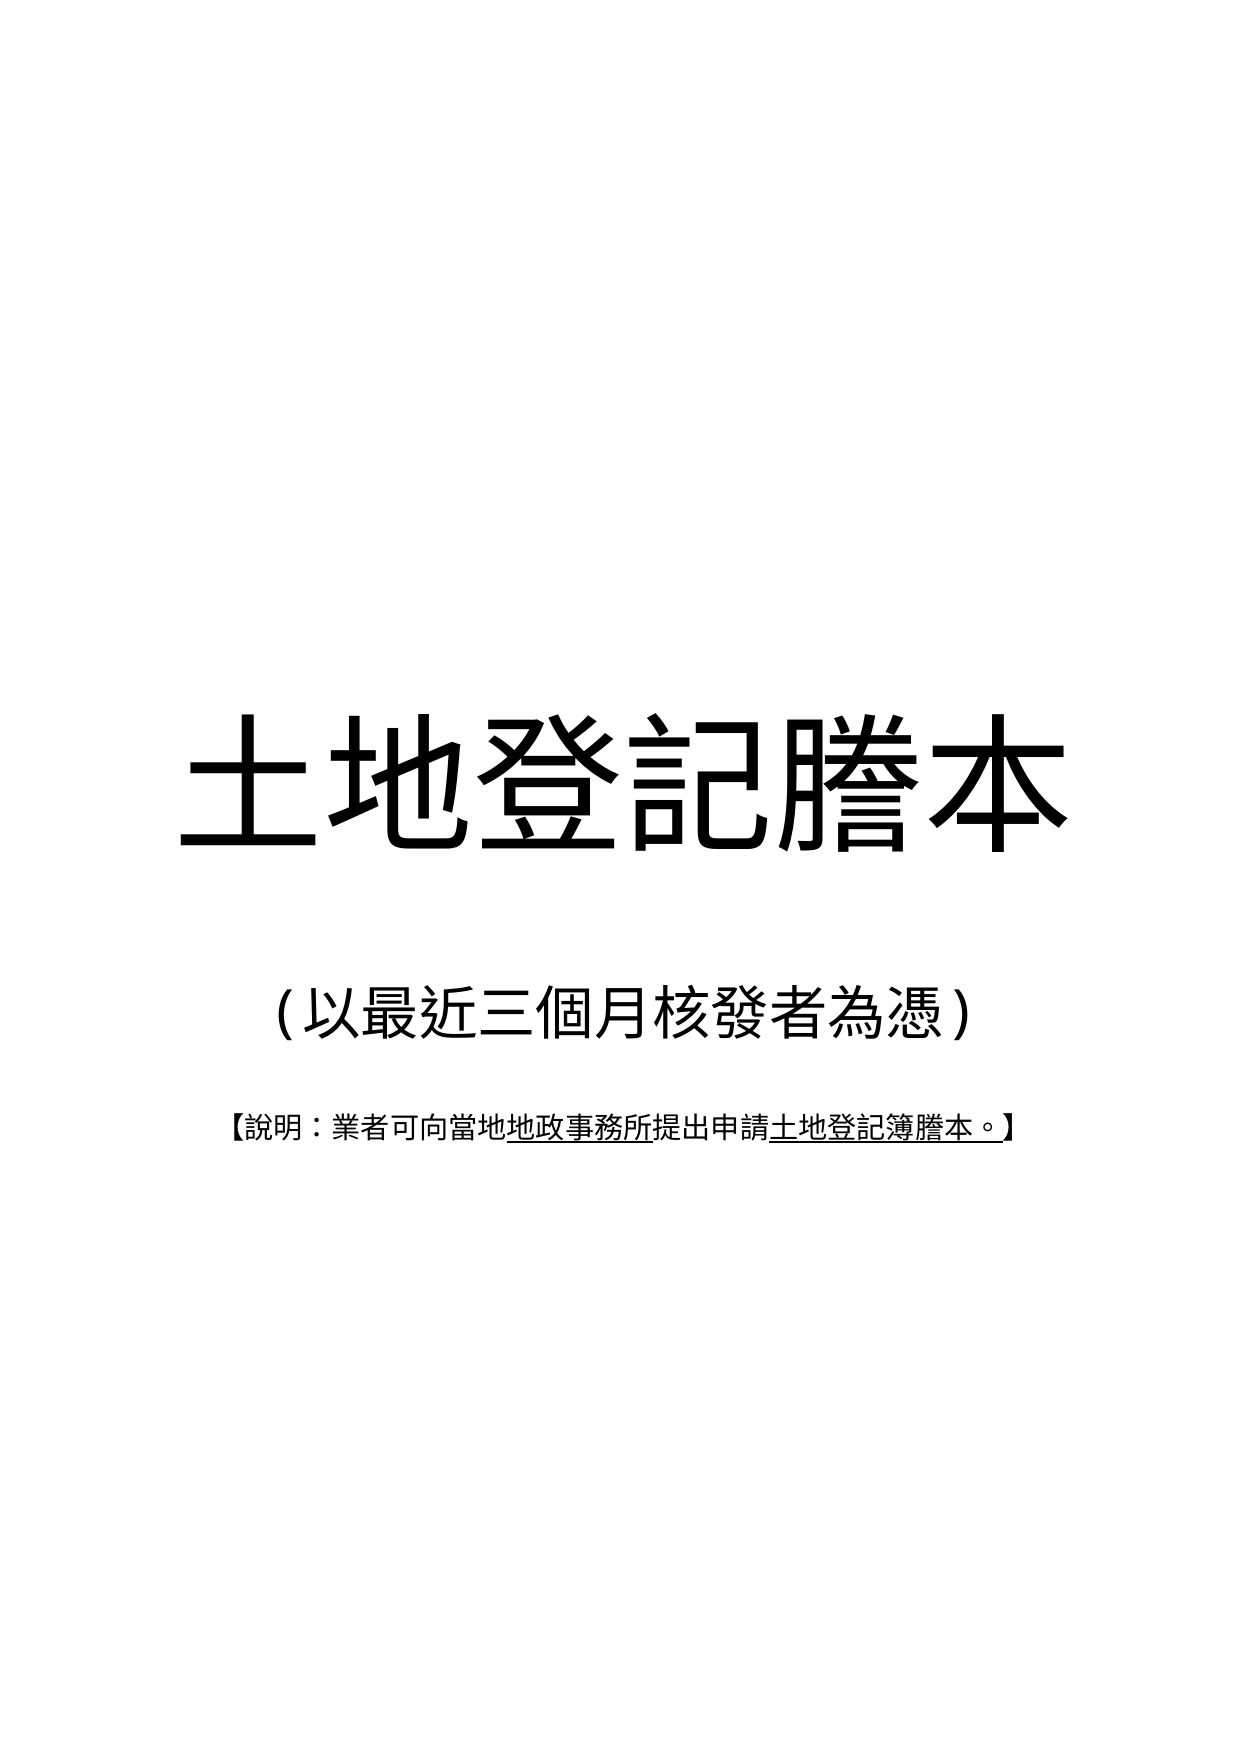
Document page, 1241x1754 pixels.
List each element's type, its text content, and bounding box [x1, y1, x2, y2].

table_header 土地登記謄本 (以最近三個月核發者為憑) 【說明：業者可向當地地政事務所提出申請土地登記簿謄本。】 [75, 96, 1171, 1679]
